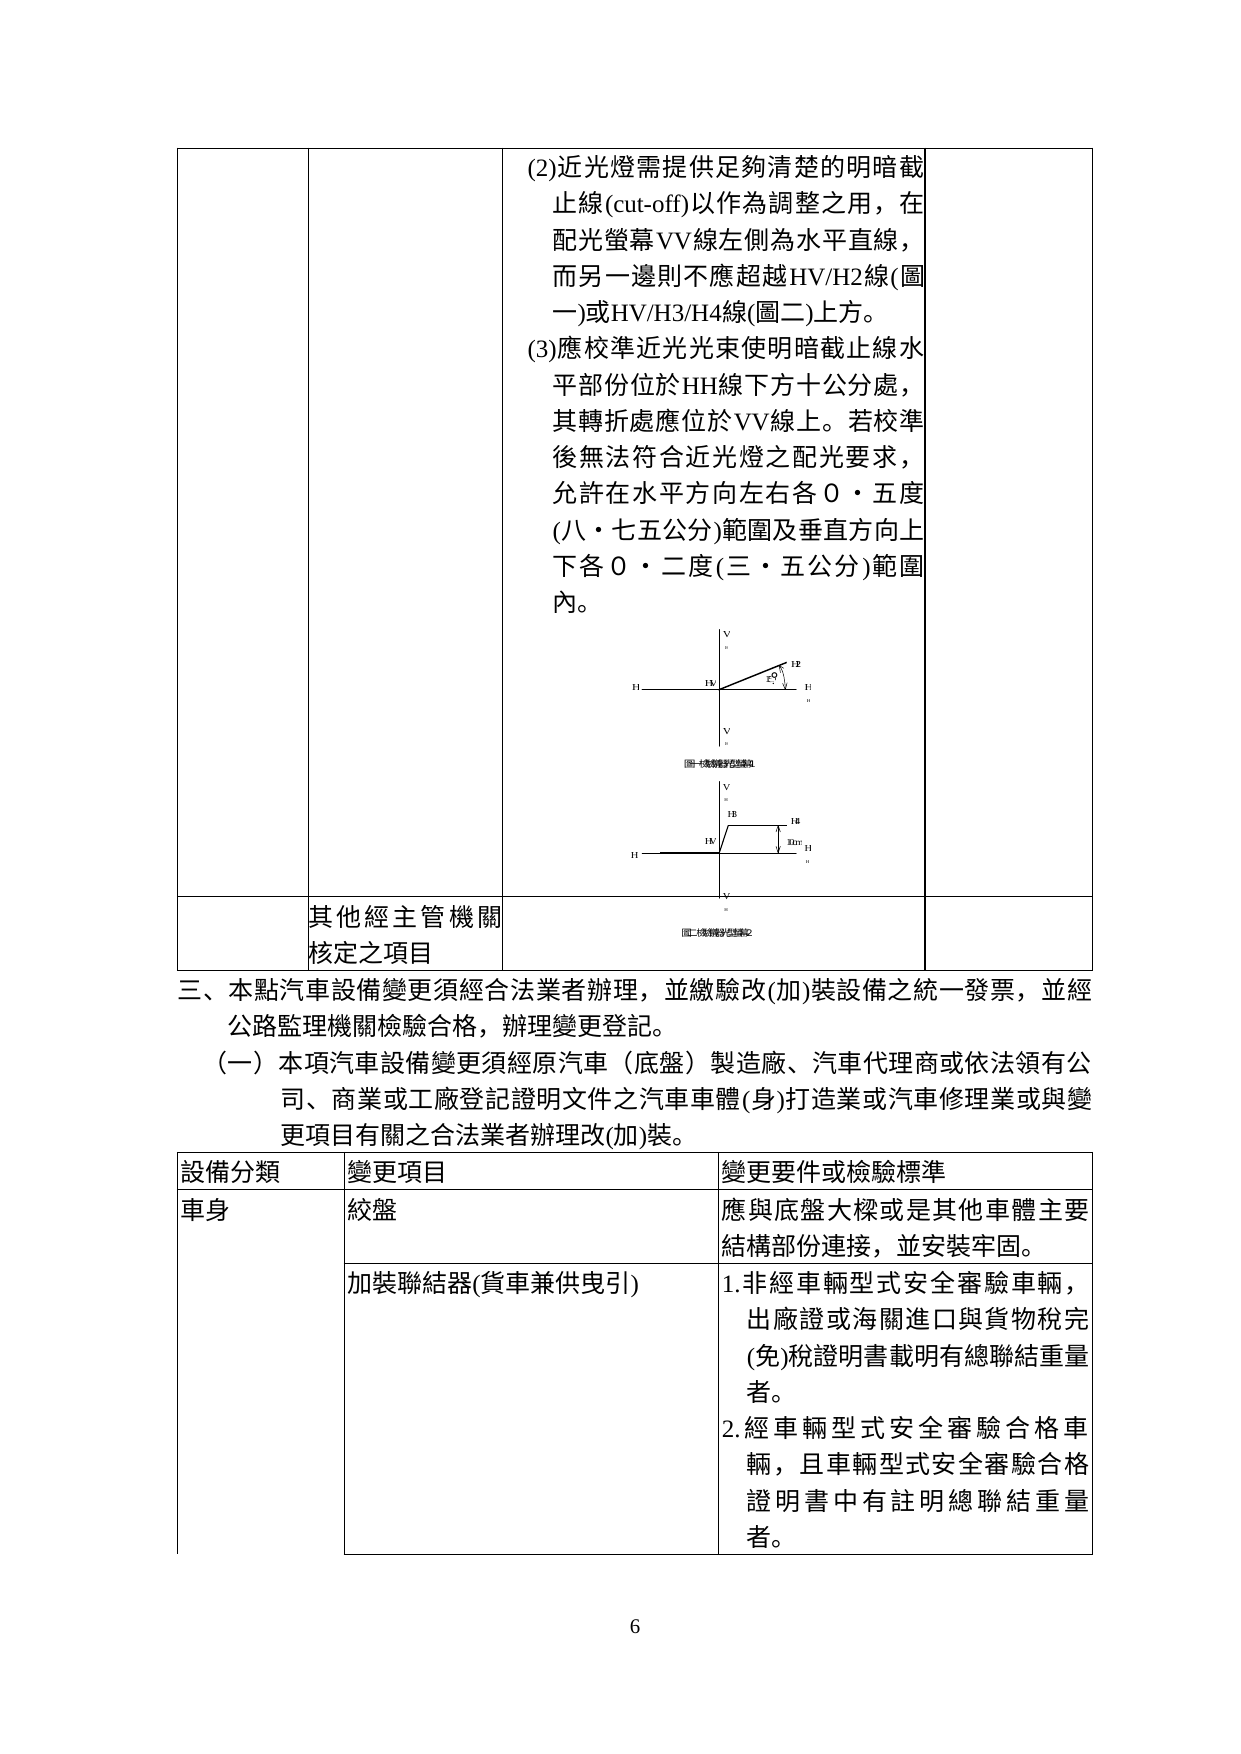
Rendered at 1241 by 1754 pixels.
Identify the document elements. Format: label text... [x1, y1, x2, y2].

table_cell 1.非經車輛型式安全審驗車輛，出廠證或海關進口與貨物稅完(免)稅證明書載明有總聯結重量者。 2.經車輛型式安全審驗合格車輛，且車輛型式安全審驗合格證明書中有註明總聯結重量者。 [719, 1264, 1092, 1554]
table_cell [926, 897, 1092, 969]
table_cell [926, 149, 1092, 896]
table_cell [178, 149, 308, 896]
table_cell [309, 149, 502, 896]
table_header 變更項目 [345, 1153, 718, 1189]
text （一）本項汽車設備變更須經原汽車（底盤）製造廠、汽車代理商或依法領有公司、商業或工廠登記證明文件之汽車車體(身)打造業或汽車修理業或與變更項目有關之合法業者辦理改(加)裝。 [202, 1043, 1092, 1152]
table_header 設備分類 [178, 1153, 344, 1189]
table_cell 加裝聯結器(貨車兼供曳引) [345, 1264, 718, 1554]
table_header 變更要件或檢驗標準 [719, 1153, 1092, 1189]
table_cell (2)近光燈需提供足夠清楚的明暗截止線(cut-off)以作為調整之用，在配光螢幕VV線左側為水平直線，而另一邊則不應超越HV/H2線(圖一)或HV/H3/H4線(圖二)上方。 (3)應校準近光光束使明暗截止線水平部份位於HH線下方十公分處，其轉折處應位於VV線上。若校準後無法符合近光燈之配光要求，允許在水平方向左右各０‧五度(八‧七五公分)範圍及垂直方向上下各０‧二度(三‧五公分)範圍內。 [503, 149, 924, 896]
table_cell [503, 897, 924, 969]
table_cell [178, 897, 308, 969]
table_cell 車身 [178, 1190, 344, 1263]
table_cell 其他經主管機關核定之項目 [309, 897, 502, 969]
text 三、本點汽車設備變更須經合法業者辦理，並繳驗改(加)裝設備之統一發票，並經公路監理機關檢驗合格，辦理變更登記。 [177, 971, 1092, 1043]
table_cell 應與底盤大樑或是其他車體主要結構部份連接，並安裝牢固。 [719, 1190, 1092, 1263]
table_cell [178, 1263, 344, 1554]
table_cell 絞盤 [345, 1190, 718, 1263]
